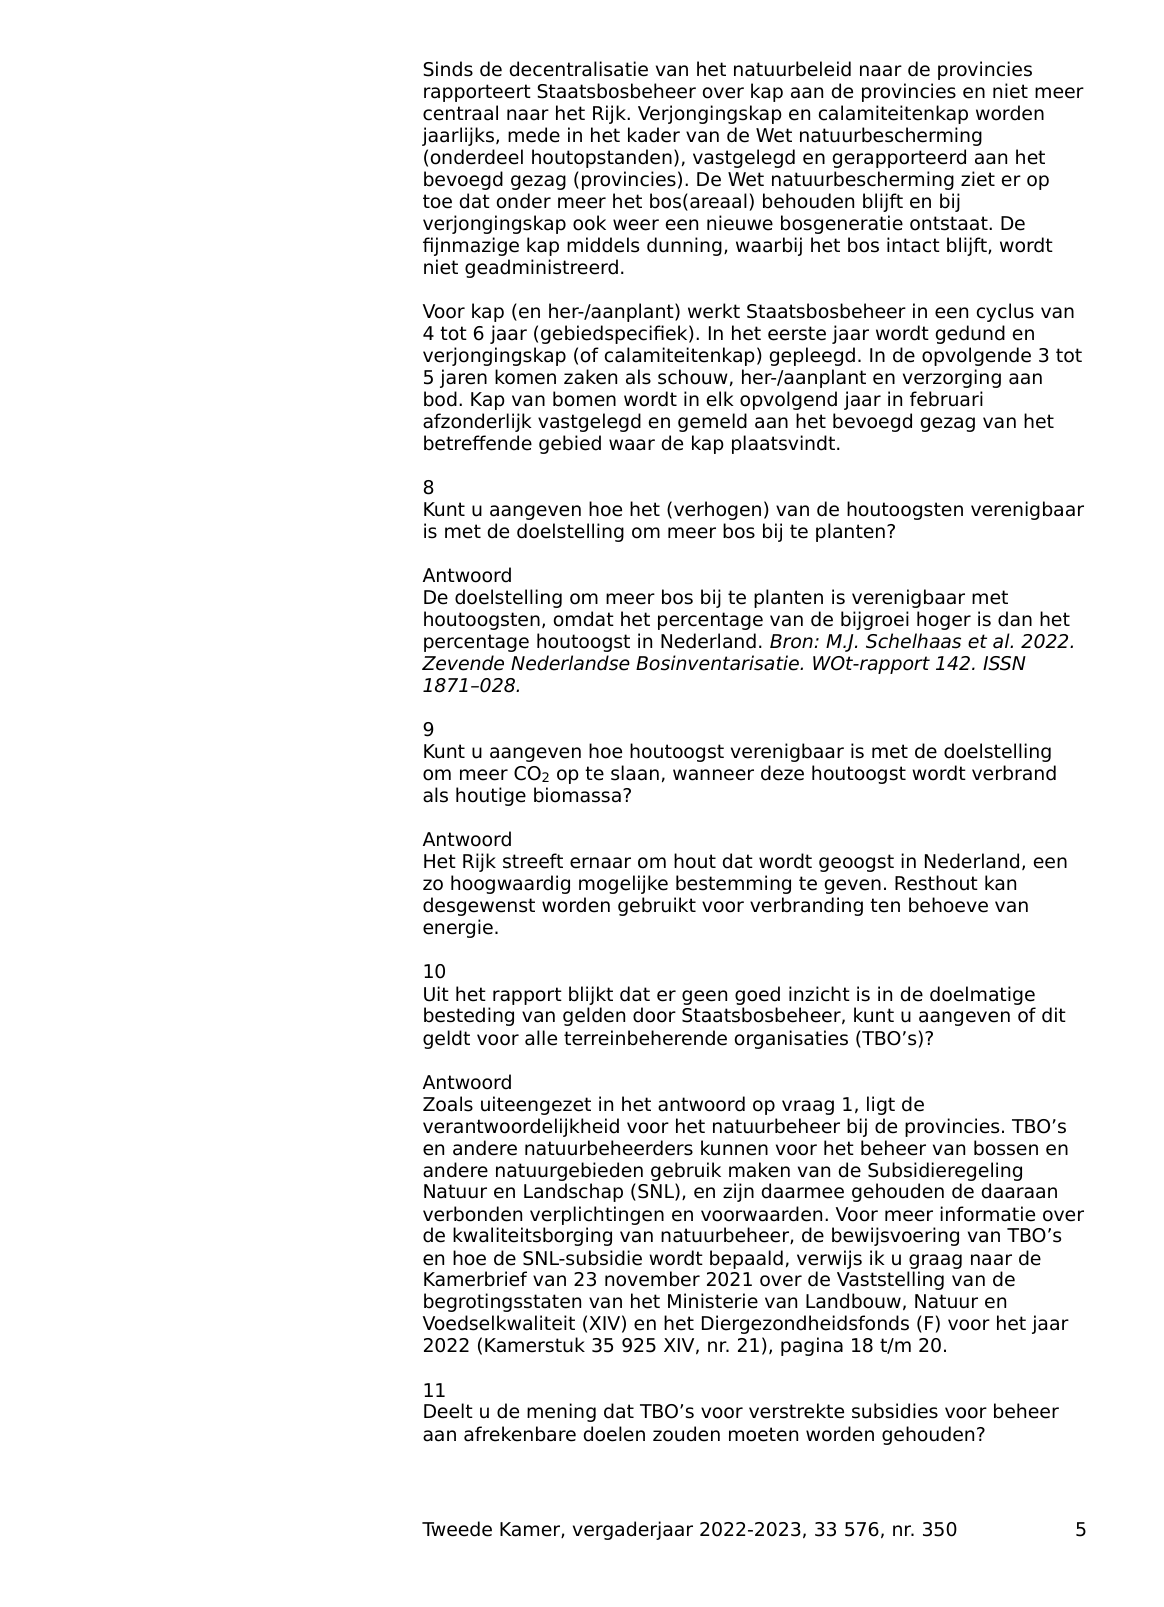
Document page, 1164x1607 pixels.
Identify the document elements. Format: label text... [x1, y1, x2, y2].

text Zoals uiteengezet in het antwoord op vraag 1, ligt de verantwoordelijkheid voor het natuurbeheer bij de provincies. TBO’s en andere natuurbeheerders kunnen voor het beheer van bossen en andere natuurgebieden gebruik maken van de Subsidieregeling Natuur en Landschap (SNL), en zijn daarmee gehouden de daaraan verbonden verplichtingen en voorwaarden. Voor meer informatie over de kwaliteitsborging van natuurbeheer, de bewijsvoering van TBO’s en hoe de SNL-subsidie wordt bepaald, verwijs ik u graag naar de Kamerbrief van 23 november 2021 over de Vaststelling van de begrotingsstaten van het Ministerie van Landbouw, Natuur en Voedselkwaliteit (XIV) en het Diergezondheidsfonds (F) voor het jaar 2022 (Kamerstuk 35 925 XIV, nr. 21), pagina 18 t/m 20. [422, 1093, 1087, 1357]
text Sinds de decentralisatie van het natuurbeleid naar de provincies rapporteert Staatsbosbeheer over kap aan de provincies en niet meer centraal naar het Rijk. Verjongingskap en calamiteitenkap worden jaarlijks, mede in het kader van de Wet natuurbescherming (onderdeel houtopstanden), vastgelegd en gerapporteerd aan het bevoegd gezag (provincies). De Wet natuurbescherming ziet er op toe dat onder meer het bos(areaal) behouden blijft en bij verjongingskap ook weer een nieuwe bosgeneratie ontstaat. De fijnmazige kap middels dunning, waarbij het bos intact blijft, wordt niet geadministreerd. [422, 59, 1087, 279]
text Uit het rapport blijkt dat er geen goed inzicht is in de doelmatige besteding van gelden door Staatsbosbeheer, kunt u aangeven of dit geldt voor alle terreinbeherende organisaties (TBO’s)? [422, 983, 1087, 1049]
text Kunt u aangeven hoe het (verhogen) van de houtoogsten verenigbaar is met de doelstelling om meer bos bij te planten? [422, 499, 1087, 543]
text 8 [422, 477, 1087, 499]
text 9 [422, 719, 1087, 741]
text Antwoord [422, 1072, 1087, 1093]
text Deelt u de mening dat TBO’s voor verstrekte subsidies voor beheer aan afrekenbare doelen zouden moeten worden gehouden? [422, 1401, 1087, 1445]
text Kunt u aangeven hoe houtoogst verenigbaar is met de doelstelling om meer CO2 op te slaan, wanneer deze houtoogst wordt verbrand als houtige biomassa? [422, 741, 1087, 807]
text Antwoord [422, 829, 1087, 851]
text Antwoord [422, 565, 1087, 587]
text 11 [422, 1379, 1087, 1401]
text De doelstelling om meer bos bij te planten is verenigbaar met houtoogsten, omdat het percentage van de bijgroei hoger is dan het percentage houtoogst in Nederland. Bron: M.J. Schelhaas et al. 2022. Zevende Nederlandse Bosinventarisatie. WOt-rapport 142. ISSN 1871–028. [422, 587, 1087, 697]
text 10 [422, 961, 1087, 983]
text Voor kap (en her-/aanplant) werkt Staatsbosbeheer in een cyclus van 4 tot 6 jaar (gebiedspecifiek). In het eerste jaar wordt gedund en verjongingskap (of calamiteitenkap) gepleegd. In de opvolgende 3 tot 5 jaren komen zaken als schouw, her-/aanplant en verzorging aan bod. Kap van bomen wordt in elk opvolgend jaar in februari afzonderlijk vastgelegd en gemeld aan het bevoegd gezag van het betreffende gebied waar de kap plaatsvindt. [422, 301, 1087, 455]
text Het Rijk streeft ernaar om hout dat wordt geoogst in Nederland, een zo hoogwaardig mogelijke bestemming te geven. Resthout kan desgewenst worden gebruikt voor verbranding ten behoeve van energie. [422, 851, 1087, 939]
